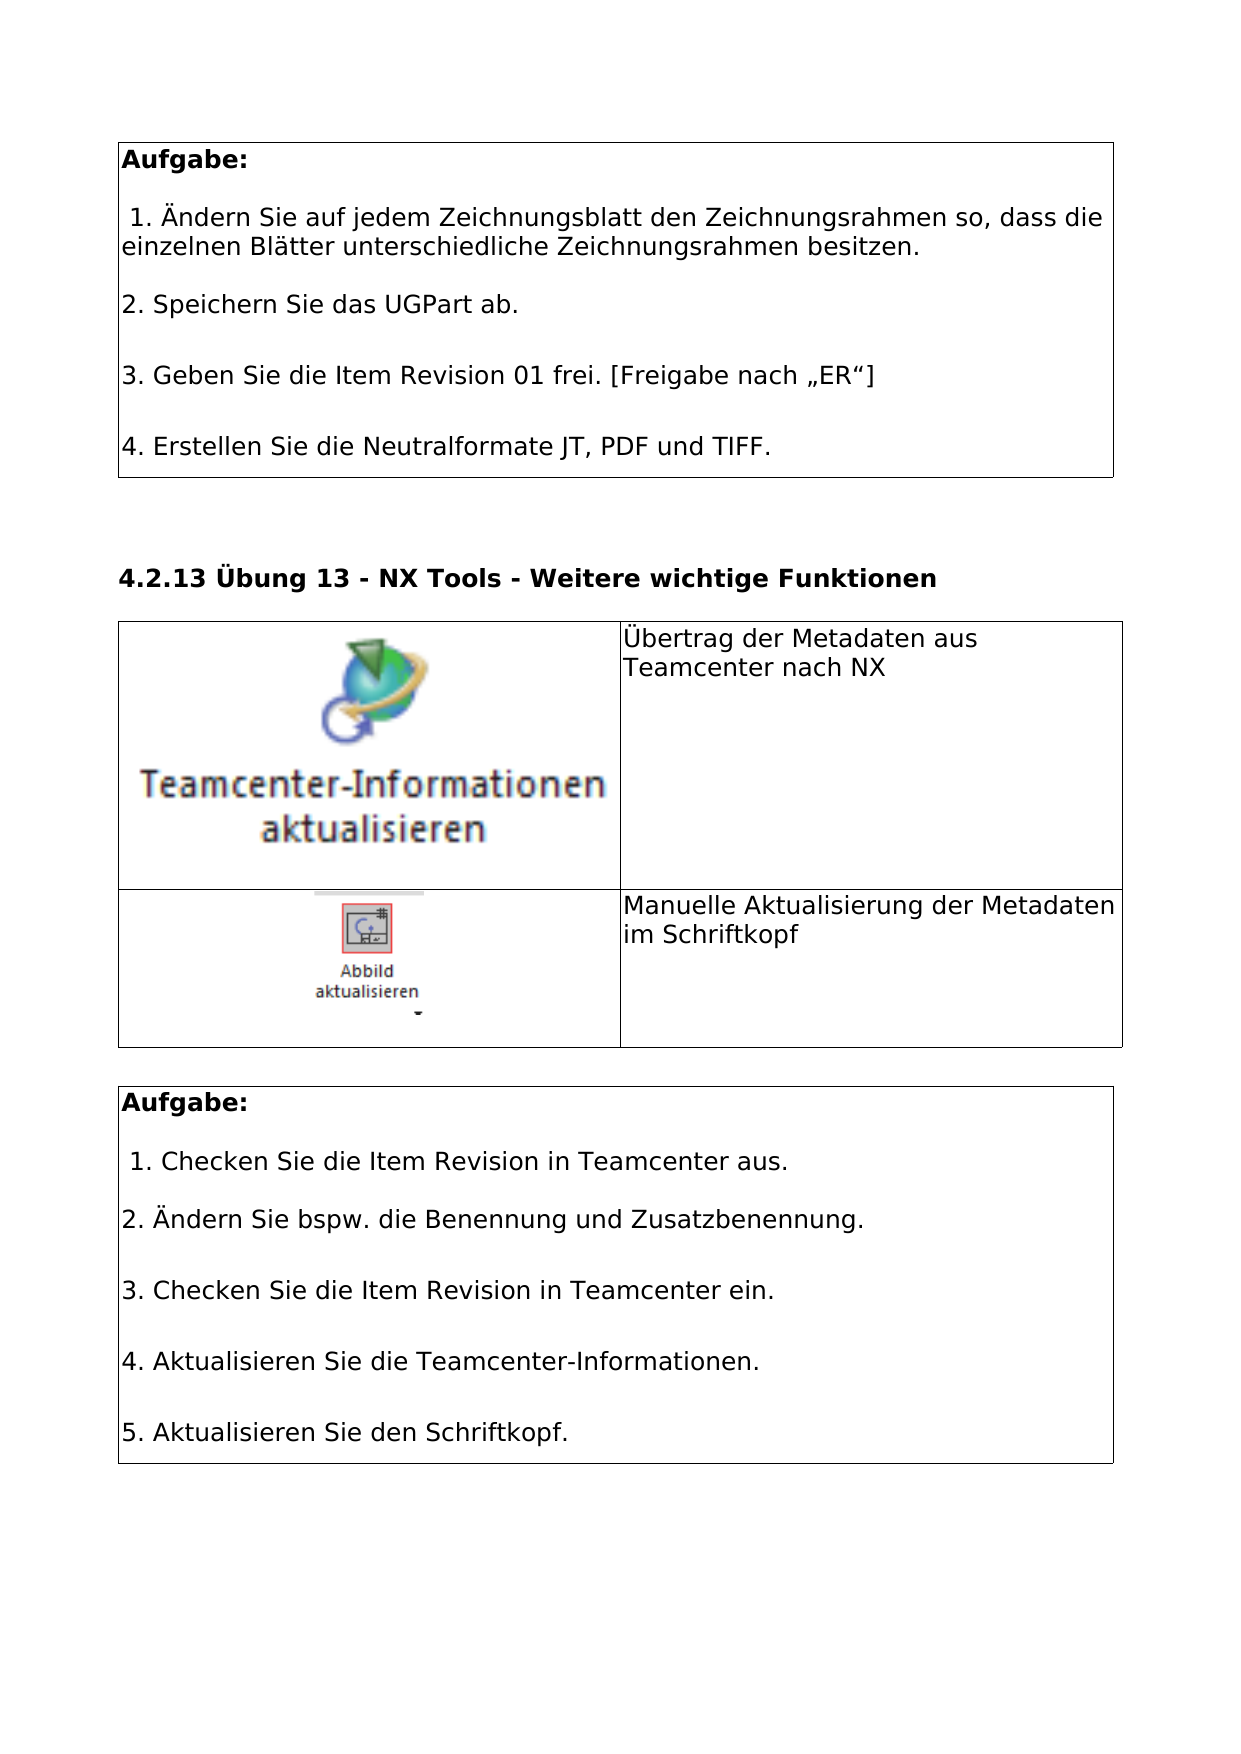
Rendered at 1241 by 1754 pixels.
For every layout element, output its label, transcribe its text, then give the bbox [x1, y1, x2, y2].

picture [121, 623, 618, 857]
table_header Aufgabe: 1. Ändern Sie auf jedem Zeichnungsblatt den Zeichnungsrahmen so, dass die einzelnen Blätter unterschiedliche Zeichnungsrahmen besitzen. 2. Speichern Sie das UGPart ab. 3. Geben Sie die Item Revision 01 frei. [Freigabe nach „ER“] 4. Erstellen Sie die Neutralformate JT, PDF und TIFF. [119, 143, 1113, 477]
table_header Übertrag der Metadaten aus Teamcenter nach NX [621, 622, 1122, 888]
picture [314, 891, 424, 1015]
table_cell Manuelle Aktualisierung der Metadaten im Schriftkopf [621, 890, 1122, 1047]
table_header Aufgabe: 1. Checken Sie die Item Revision in Teamcenter aus. 2. Ändern Sie bspw. die Benennung und Zusatzbenennung. 3. Checken Sie die Item Revision in Teamcenter ein. 4. Aktualisieren Sie die Teamcenter-Informationen. 5. Aktualisieren Sie den Schriftkopf. [119, 1087, 1113, 1462]
table_header [119, 622, 620, 888]
subtitle 4.2.13 Übung 13 - NX Tools - Weitere wichtige Funktionen [118, 564, 1122, 593]
table_cell [119, 890, 620, 1047]
